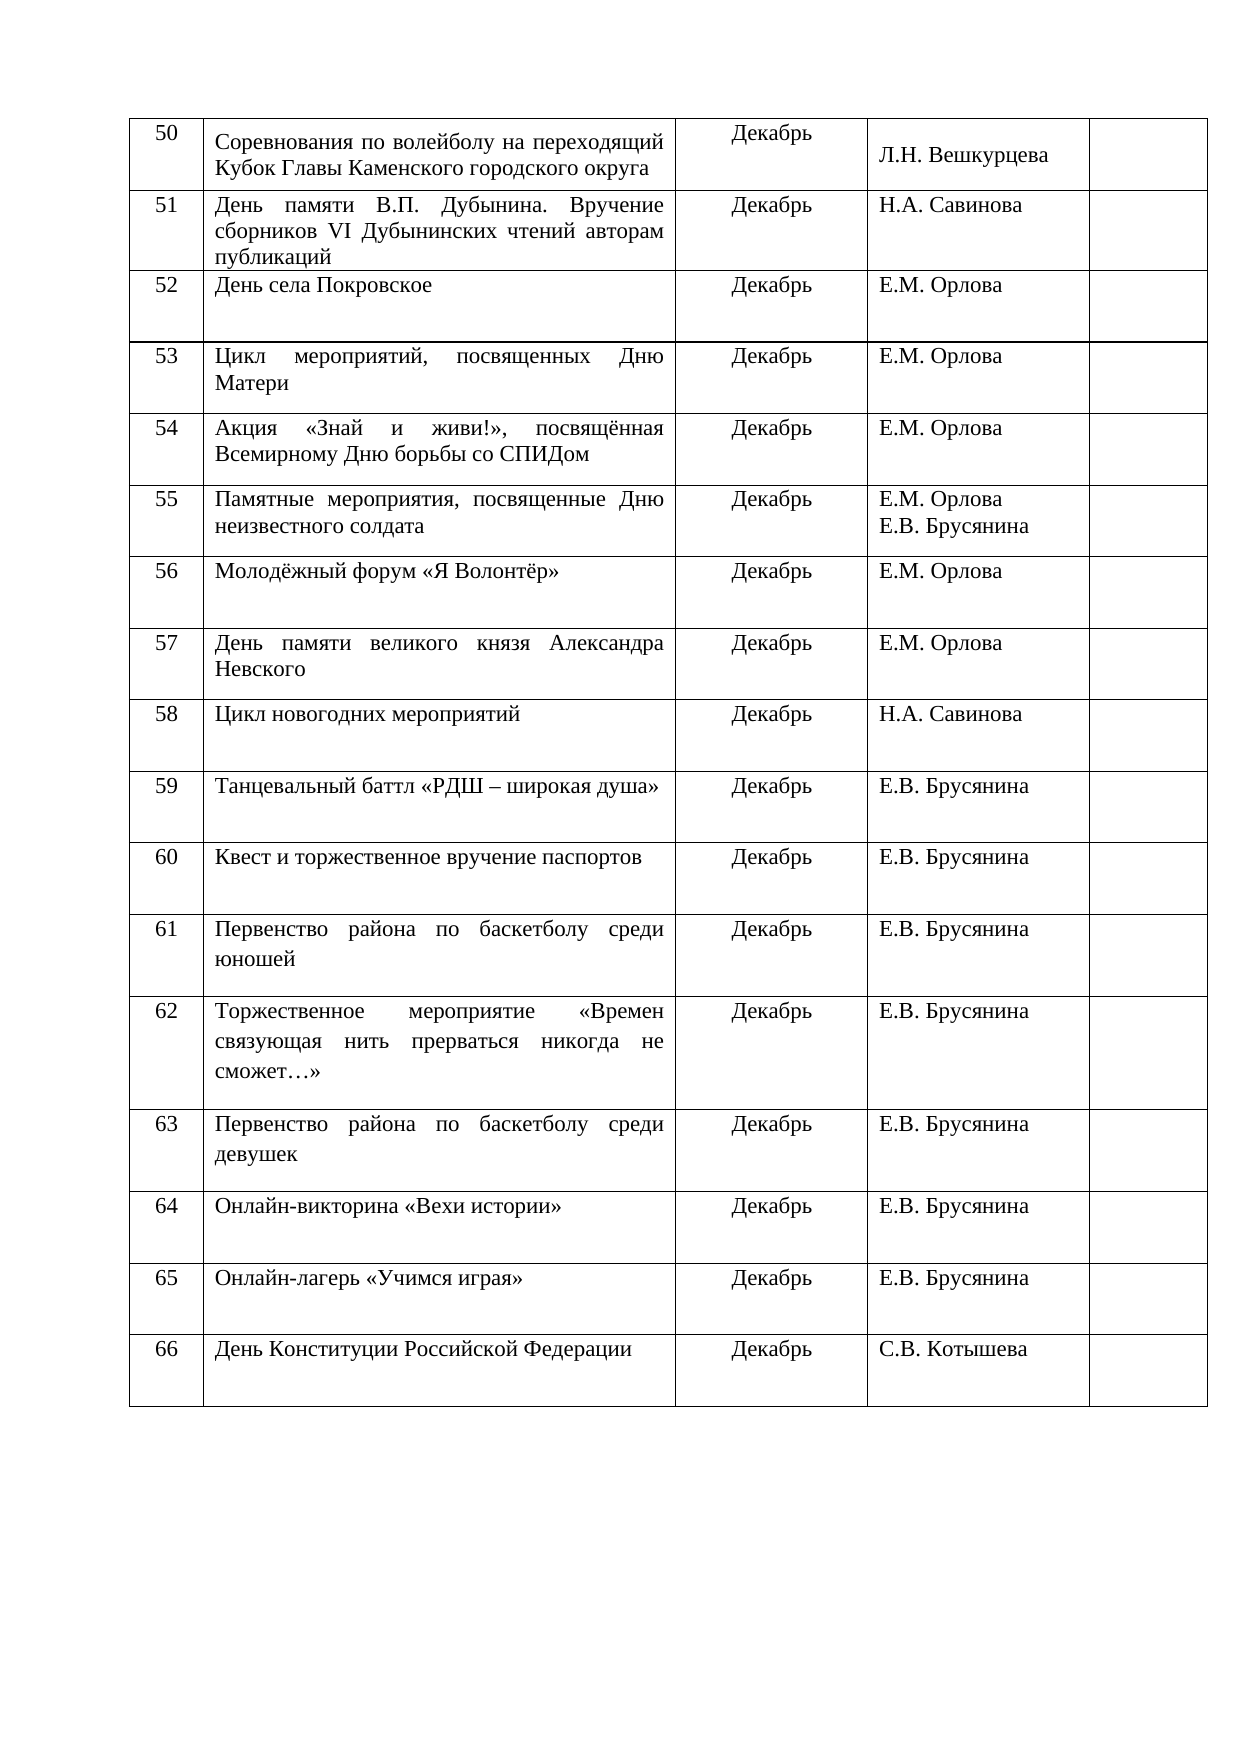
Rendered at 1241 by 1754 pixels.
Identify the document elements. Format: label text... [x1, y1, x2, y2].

table_cell [1090, 271, 1207, 341]
table_cell Декабрь [676, 1264, 867, 1334]
table_cell Танцевальный баттл «РДШ – широкая душа» [204, 772, 675, 842]
table_cell 52 [130, 271, 203, 341]
table_cell Е.В. Брусянина [868, 915, 1089, 996]
table_cell Цикл новогодних мероприятий [204, 700, 675, 771]
table_cell [1090, 1192, 1207, 1262]
table_cell День памяти В.П. Дубынина. Вручение сборников VI Дубынинских чтений авторам публикаций [204, 191, 675, 270]
table_cell 55 [130, 486, 203, 556]
table_cell Декабрь [676, 343, 867, 413]
table_cell [1090, 629, 1207, 699]
table_cell Декабрь [676, 700, 867, 771]
table_cell [1090, 843, 1207, 914]
table_cell [1090, 343, 1207, 413]
table_header Декабрь [676, 119, 867, 190]
table_cell Декабрь [676, 1110, 867, 1191]
table_cell Декабрь [676, 271, 867, 341]
table_cell 58 [130, 700, 203, 771]
table_cell Онлайн-викторина «Вехи истории» [204, 1192, 675, 1262]
table_cell Первенство района по баскетболу среди юношей [204, 915, 675, 996]
table_cell [1090, 557, 1207, 628]
table_cell Декабрь [676, 843, 867, 914]
table_cell [1090, 772, 1207, 842]
table_cell [1090, 1110, 1207, 1191]
table_header [1090, 119, 1207, 190]
table_cell 62 [130, 997, 203, 1109]
table_cell 53 [130, 343, 203, 413]
table_cell Онлайн-лагерь «Учимся играя» [204, 1264, 675, 1334]
table_cell Декабрь [676, 191, 867, 270]
table_cell [1090, 915, 1207, 996]
table_cell 51 [130, 191, 203, 270]
table_cell 59 [130, 772, 203, 842]
table_cell Квест и торжественное вручение паспортов [204, 843, 675, 914]
table_cell 65 [130, 1264, 203, 1334]
table_cell 60 [130, 843, 203, 914]
table_cell [1090, 486, 1207, 556]
table_cell Декабрь [676, 772, 867, 842]
table_cell Молодёжный форум «Я Волонтёр» [204, 557, 675, 628]
table_cell Е.В. Брусянина [868, 1264, 1089, 1334]
table_cell День Конституции Российской Федерации [204, 1335, 675, 1406]
table_cell Декабрь [676, 915, 867, 996]
table_cell Декабрь [676, 414, 867, 484]
table_cell [1090, 414, 1207, 484]
table_cell [1090, 997, 1207, 1109]
table_cell Е.М. Орлова [868, 414, 1089, 484]
table_cell Торжественное мероприятие «Времен связующая нить прерваться никогда не сможет…» [204, 997, 675, 1109]
table_cell Н.А. Савинова [868, 191, 1089, 270]
table_cell Памятные мероприятия, посвященные Дню неизвестного солдата [204, 486, 675, 556]
table_cell Н.А. Савинова [868, 700, 1089, 771]
table_cell Декабрь [676, 1192, 867, 1262]
table_cell Декабрь [676, 557, 867, 628]
table_cell Е.В. Брусянина [868, 772, 1089, 842]
table_cell Акция «Знай и живи!», посвящённая Всемирному Дню борьбы со СПИДом [204, 414, 675, 484]
table_header 50 [130, 119, 203, 190]
table_cell С.В. Котышева [868, 1335, 1089, 1406]
table_cell День села Покровское [204, 271, 675, 341]
table_cell Цикл мероприятий, посвященных Дню Матери [204, 343, 675, 413]
table_cell [1090, 1264, 1207, 1334]
table_cell Е.М. Орлова [868, 629, 1089, 699]
table_cell Первенство района по баскетболу среди девушек [204, 1110, 675, 1191]
table_cell 56 [130, 557, 203, 628]
table_cell Декабрь [676, 629, 867, 699]
table_cell 64 [130, 1192, 203, 1262]
table_cell День памяти великого князя Александра Невского [204, 629, 675, 699]
table_cell [1090, 1335, 1207, 1406]
table_cell Е.М. Орлова [868, 557, 1089, 628]
table_cell Декабрь [676, 486, 867, 556]
table_cell Декабрь [676, 997, 867, 1109]
table_cell [1090, 191, 1207, 270]
table_cell Е.М. Орлова [868, 271, 1089, 341]
table_cell 57 [130, 629, 203, 699]
table_cell Е.В. Брусянина [868, 843, 1089, 914]
table_cell 54 [130, 414, 203, 484]
table_cell Е.В. Брусянина [868, 1192, 1089, 1262]
table_cell 66 [130, 1335, 203, 1406]
table_cell Декабрь [676, 1335, 867, 1406]
table_cell Е.В. Брусянина [868, 1110, 1089, 1191]
table_cell Е.В. Брусянина [868, 997, 1089, 1109]
table_cell 61 [130, 915, 203, 996]
table_cell [1090, 700, 1207, 771]
table_header Соревнования по волейболу на переходящий Кубок Главы Каменского городского округа [204, 119, 675, 190]
table_cell Е.М. Орлова [868, 343, 1089, 413]
table_cell 63 [130, 1110, 203, 1191]
table_cell Е.М. Орлова Е.В. Брусянина [868, 486, 1089, 556]
table_header Л.Н. Вешкурцева [868, 119, 1089, 190]
